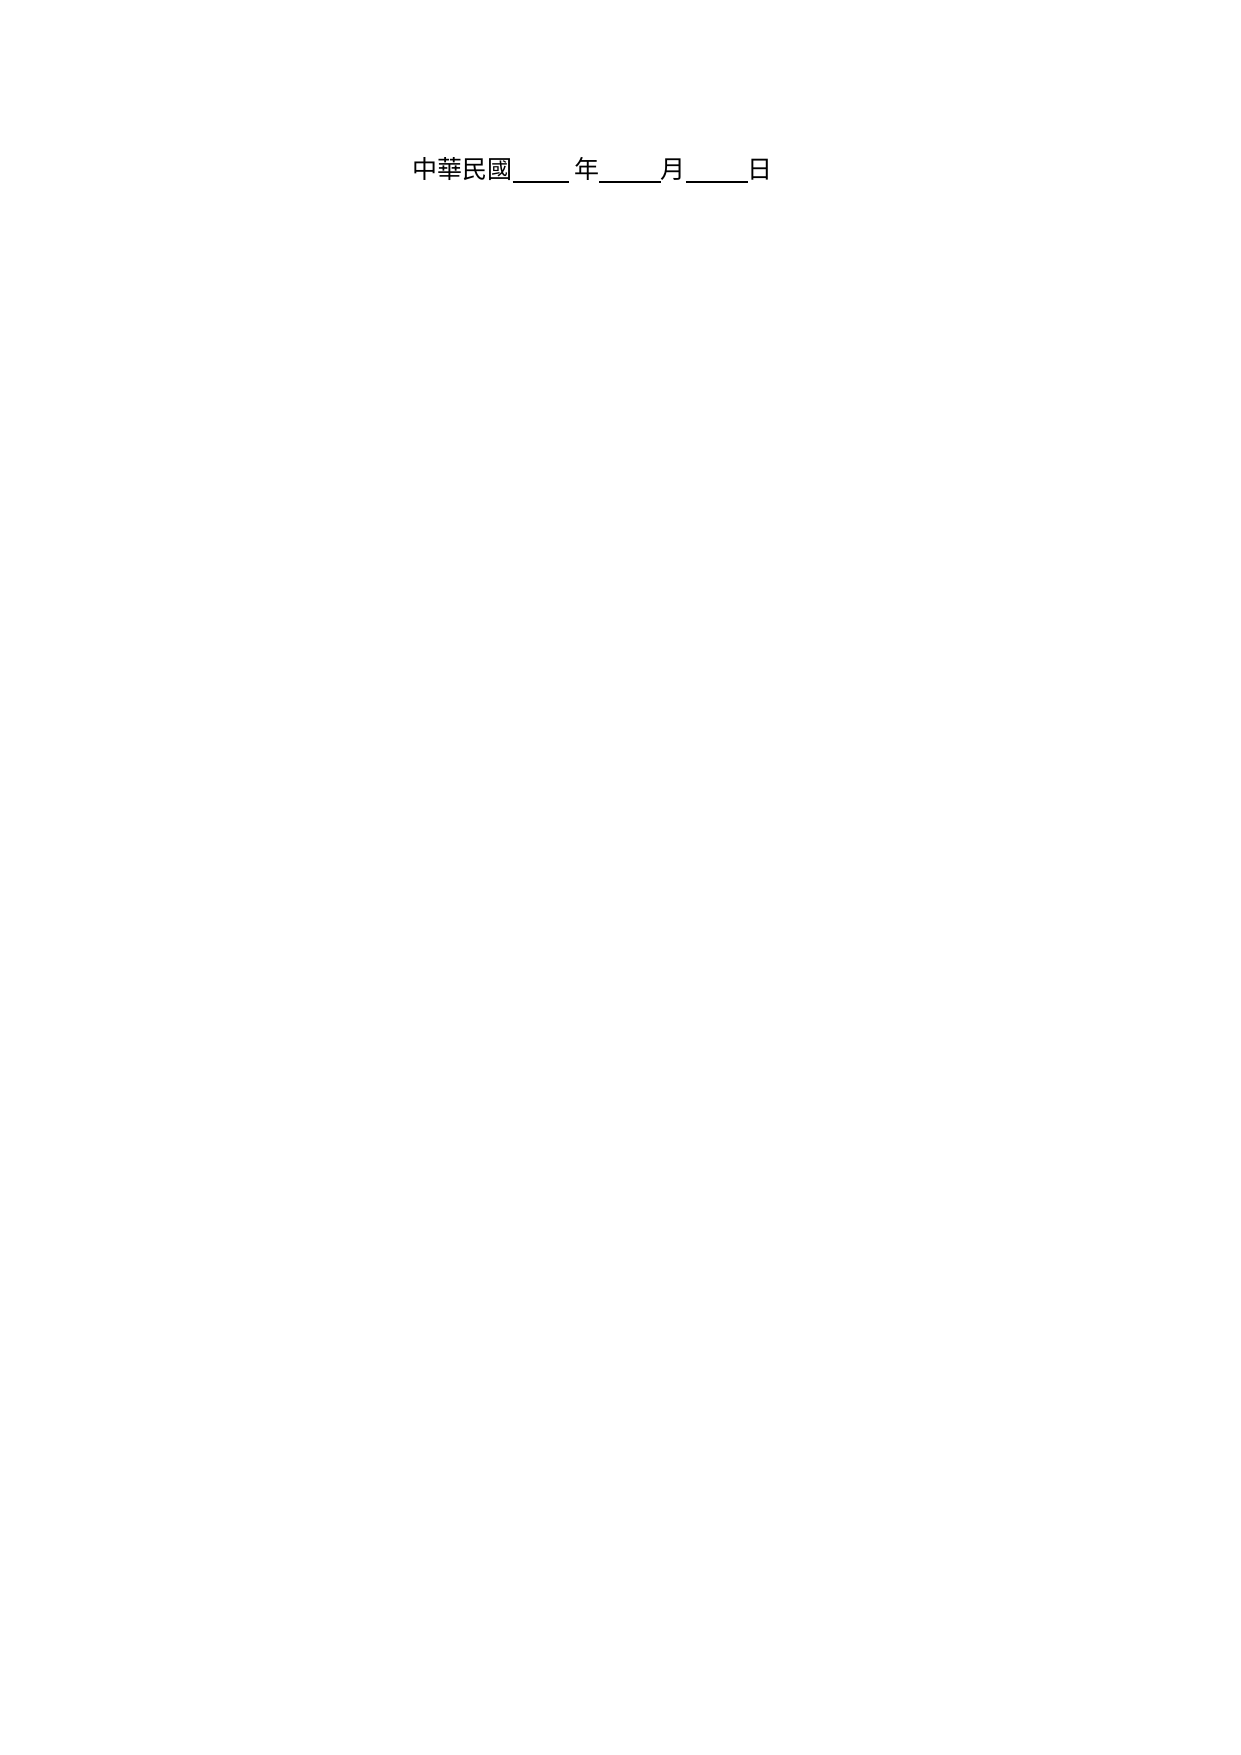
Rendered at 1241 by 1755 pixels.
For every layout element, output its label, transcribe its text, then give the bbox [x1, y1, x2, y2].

text 中華民國 年 月 日 [89, 150, 1152, 186]
